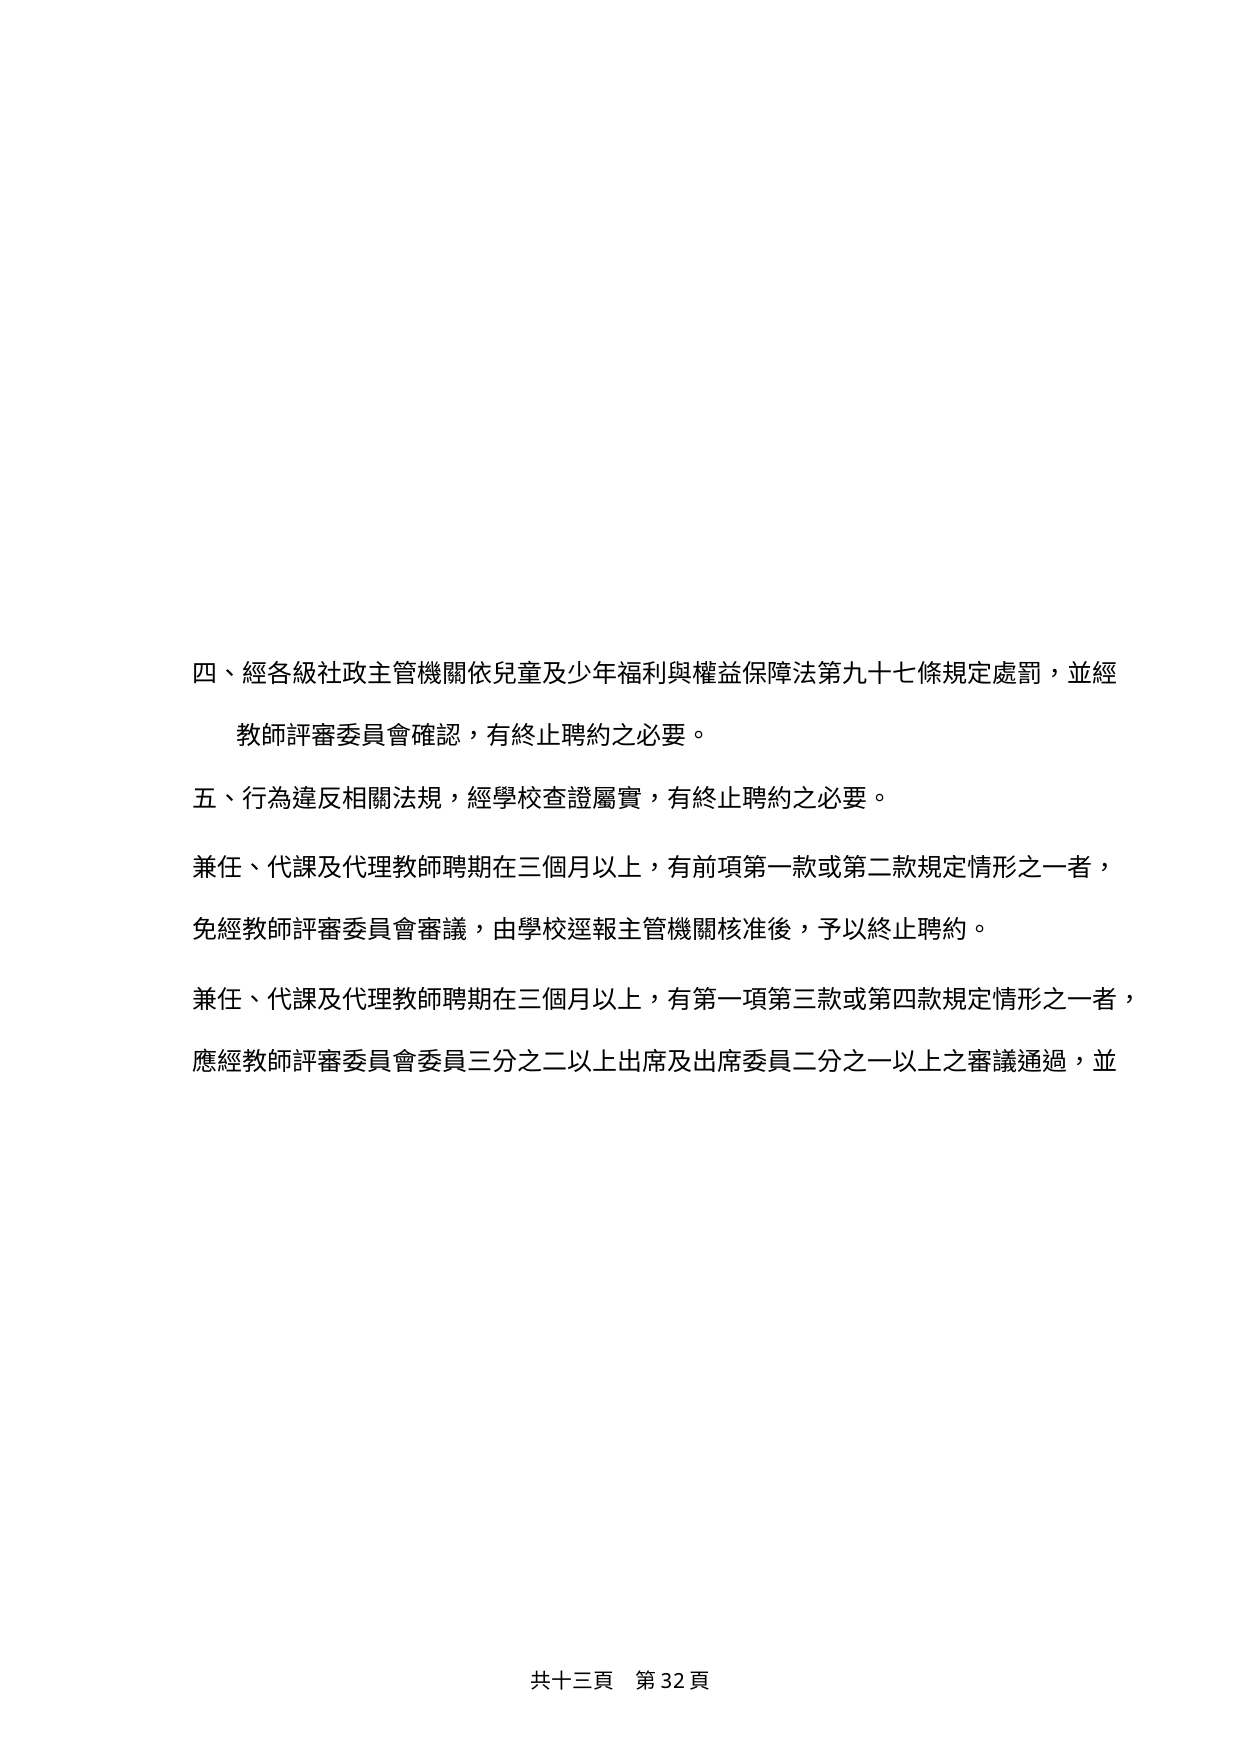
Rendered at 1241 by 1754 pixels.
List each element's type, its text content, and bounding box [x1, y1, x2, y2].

text 五、行為違反相關法規，經學校查證屬實，有終止聘約之必要。 [192, 754, 1122, 817]
text 四、經各級社政主管機關依兒童及少年福利與權益保障法第九十七條規定處罰，並經教師評審委員會確認，有終止聘約之必要。 [192, 629, 1122, 754]
text 兼任、代課及代理教師聘期在三個月以上，有第一項第三款或第四款規定情形之一者，應經教師評審委員會委員三分之二以上出席及出席委員二分之一以上之審議通過，並報主管機關核准後，予以終止聘約；有第一項第五款規定情形者，應經教師評審委員會委員三分之二以上出席及出席委員三分之二以上之審議通過，並報主管機關核准後，予以終止聘約。 [192, 956, 1122, 1081]
text 兼任、代課及代理教師聘期在三個月以上，有前項第一款或第二款規定情形之一者，免經教師評審委員會審議，由學校逕報主管機關核准後，予以終止聘約。 [192, 824, 1122, 949]
